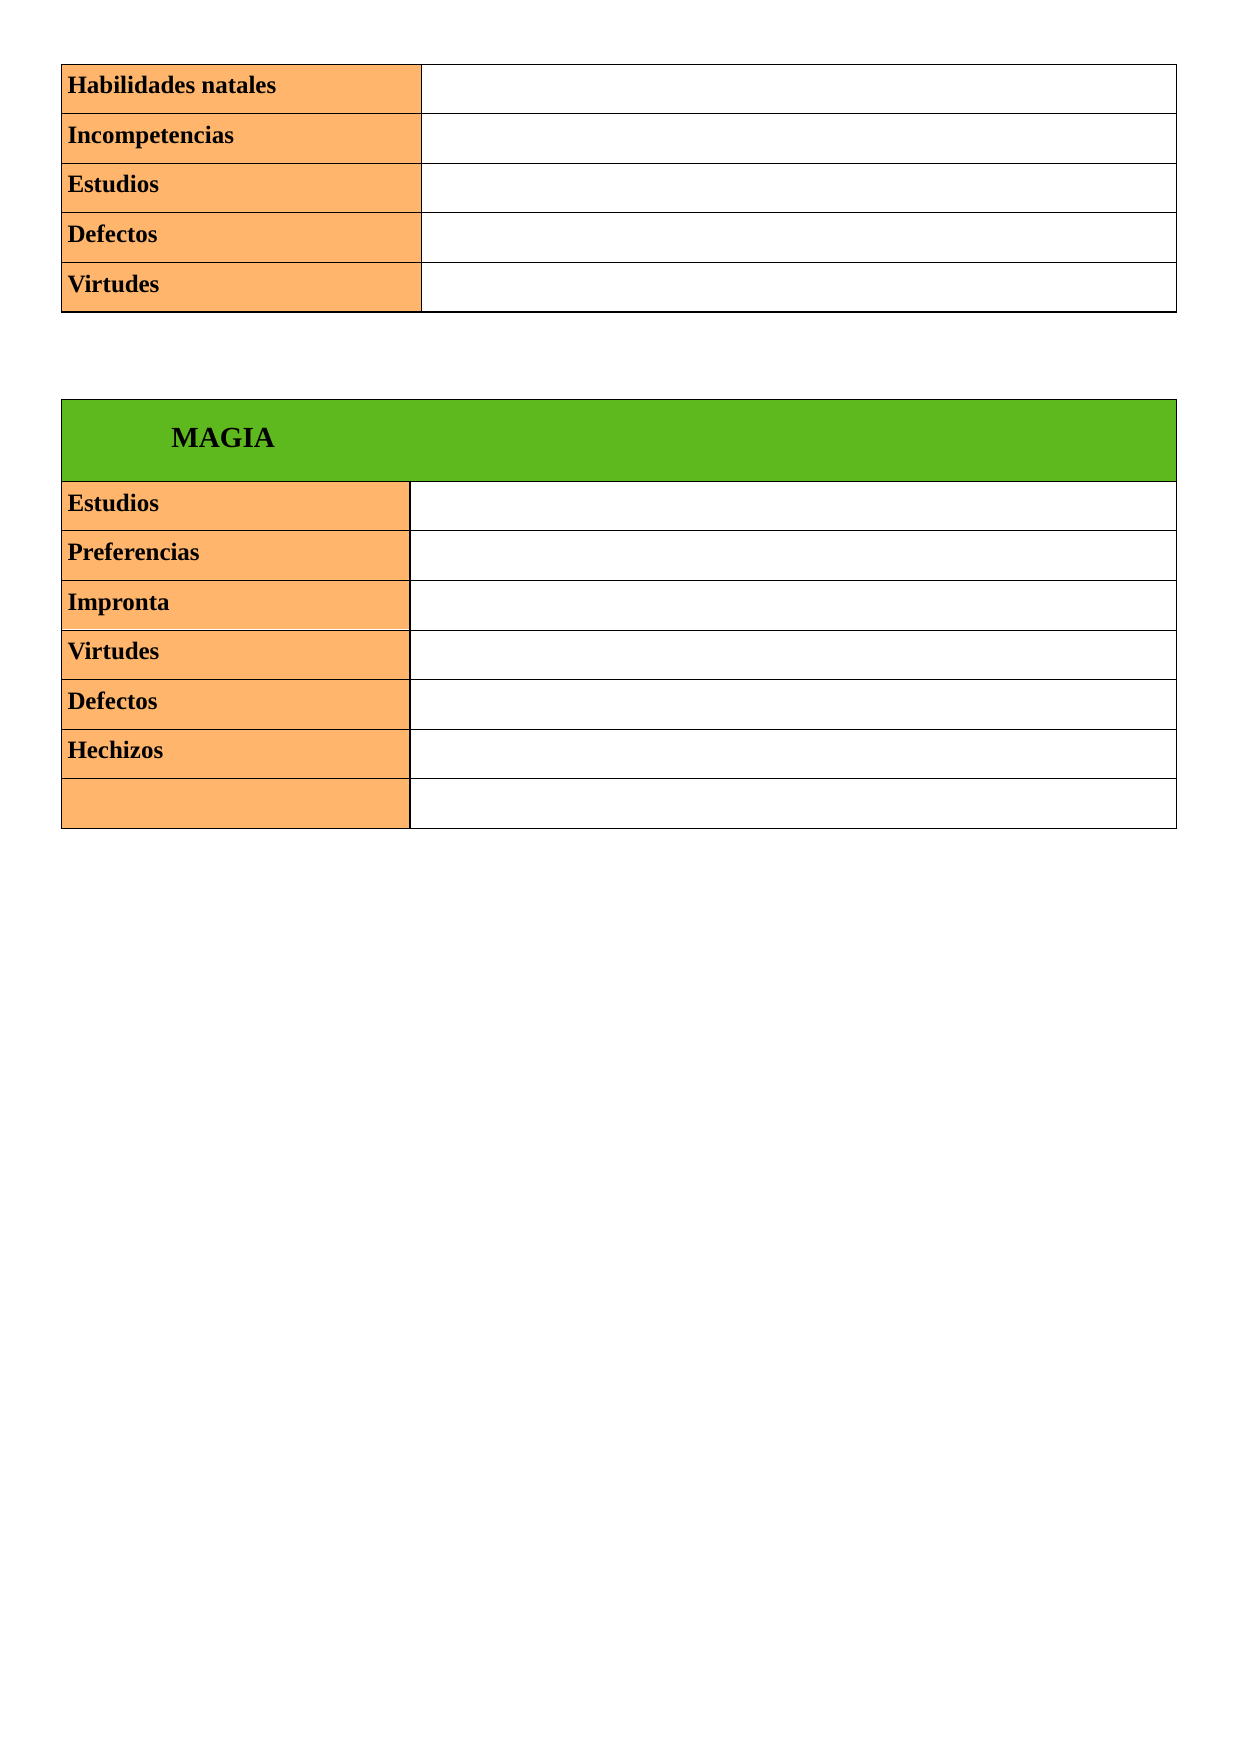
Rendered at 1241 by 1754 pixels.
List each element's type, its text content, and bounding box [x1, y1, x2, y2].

table_cell [411, 779, 1176, 828]
table_cell [422, 114, 1176, 163]
table_cell Preferencias [62, 531, 409, 580]
table_cell [411, 581, 1176, 629]
table_cell [422, 213, 1176, 262]
table_cell Estudios [62, 164, 421, 212]
table_cell [62, 779, 409, 828]
table_cell [422, 263, 1176, 311]
table_header Magia [62, 400, 1176, 481]
table_cell Virtudes [62, 631, 409, 679]
table_cell [411, 680, 1176, 729]
table_cell Incompetencias [62, 114, 421, 163]
table_cell Impronta [62, 581, 409, 629]
table_cell Defectos [62, 213, 421, 262]
table_cell [422, 164, 1176, 212]
table_cell [411, 730, 1176, 778]
table_cell Hechizos [62, 730, 409, 778]
table_cell [411, 631, 1176, 679]
table_cell [411, 531, 1176, 580]
table_cell Defectos [62, 680, 409, 729]
table_cell Virtudes [62, 263, 421, 311]
table_cell Estudios [62, 482, 409, 530]
table_cell [422, 65, 1176, 113]
table_cell [411, 482, 1176, 530]
table_cell Habilidades natales [62, 65, 421, 113]
